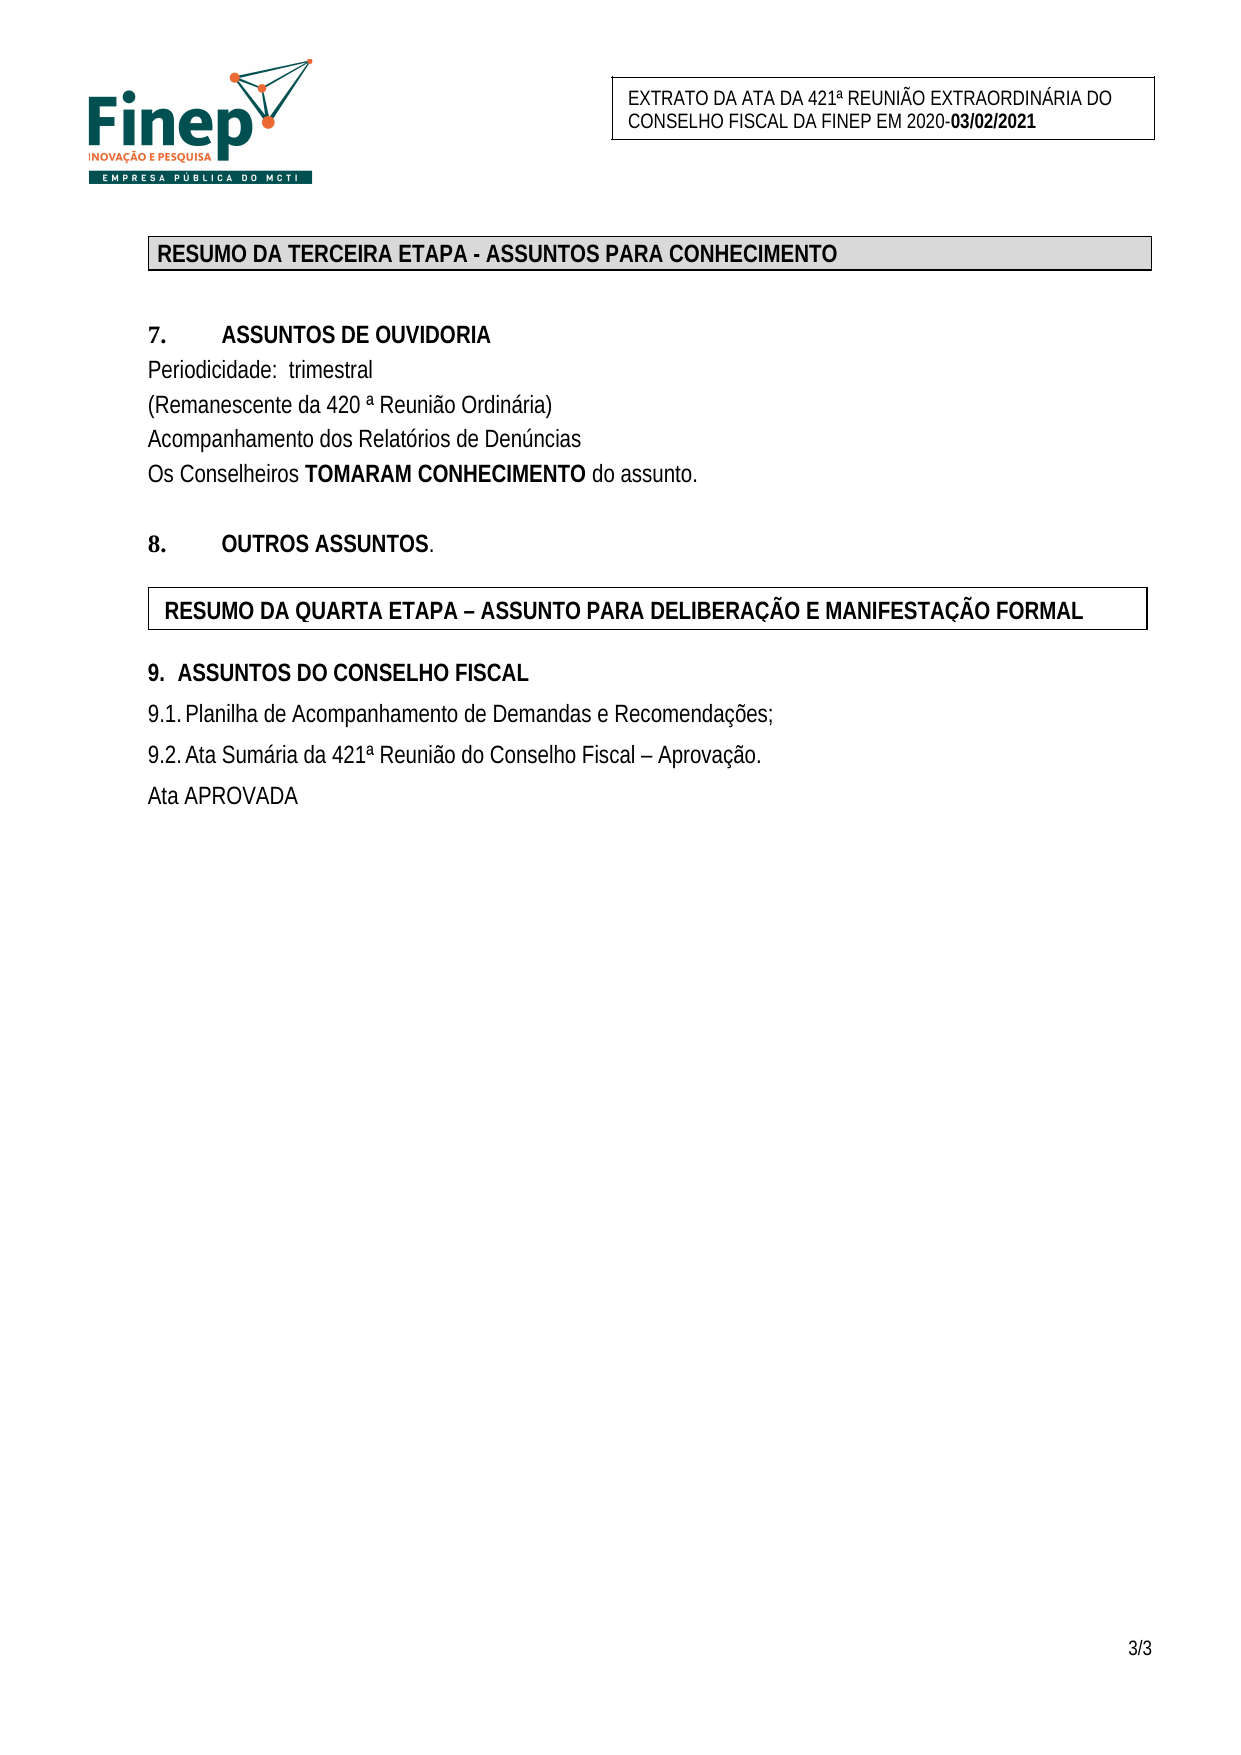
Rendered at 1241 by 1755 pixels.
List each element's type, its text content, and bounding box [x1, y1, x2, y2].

list ASSUNTOS DO CONSELHO FISCAL [148, 658, 1152, 686]
list Acompanhamento dos Relatórios de Denúncias [148, 424, 1152, 453]
text RESUMO DA TERCEIRA ETAPA - ASSUNTOS PARA CONHECIMENTO [149, 237, 1151, 269]
list OUTROS ASSUNTOS. [148, 529, 1152, 558]
list Ata Sumária da 421ª Reunião do Conselho Fiscal – Aprovação. [148, 740, 1152, 769]
list ASSUNTOS DE OUVIDORIA [148, 319, 1152, 348]
text Periodicidade: trimestral [148, 355, 1152, 383]
list Planilha de Acompanhamento de Demandas e Recomendações; [148, 699, 1152, 727]
list Os Conselheiros TOMARAM CONHECIMENTO do assunto. [148, 459, 1152, 488]
list (Remanescente da 420 ª Reunião Ordinária) [148, 389, 1152, 418]
list Ata APROVADA [148, 781, 1152, 810]
text RESUMO DA QUARTA ETAPA – ASSUNTO PARA DELIBERAÇÃO E MANIFESTAÇÃO FORMAL [164, 596, 1131, 621]
